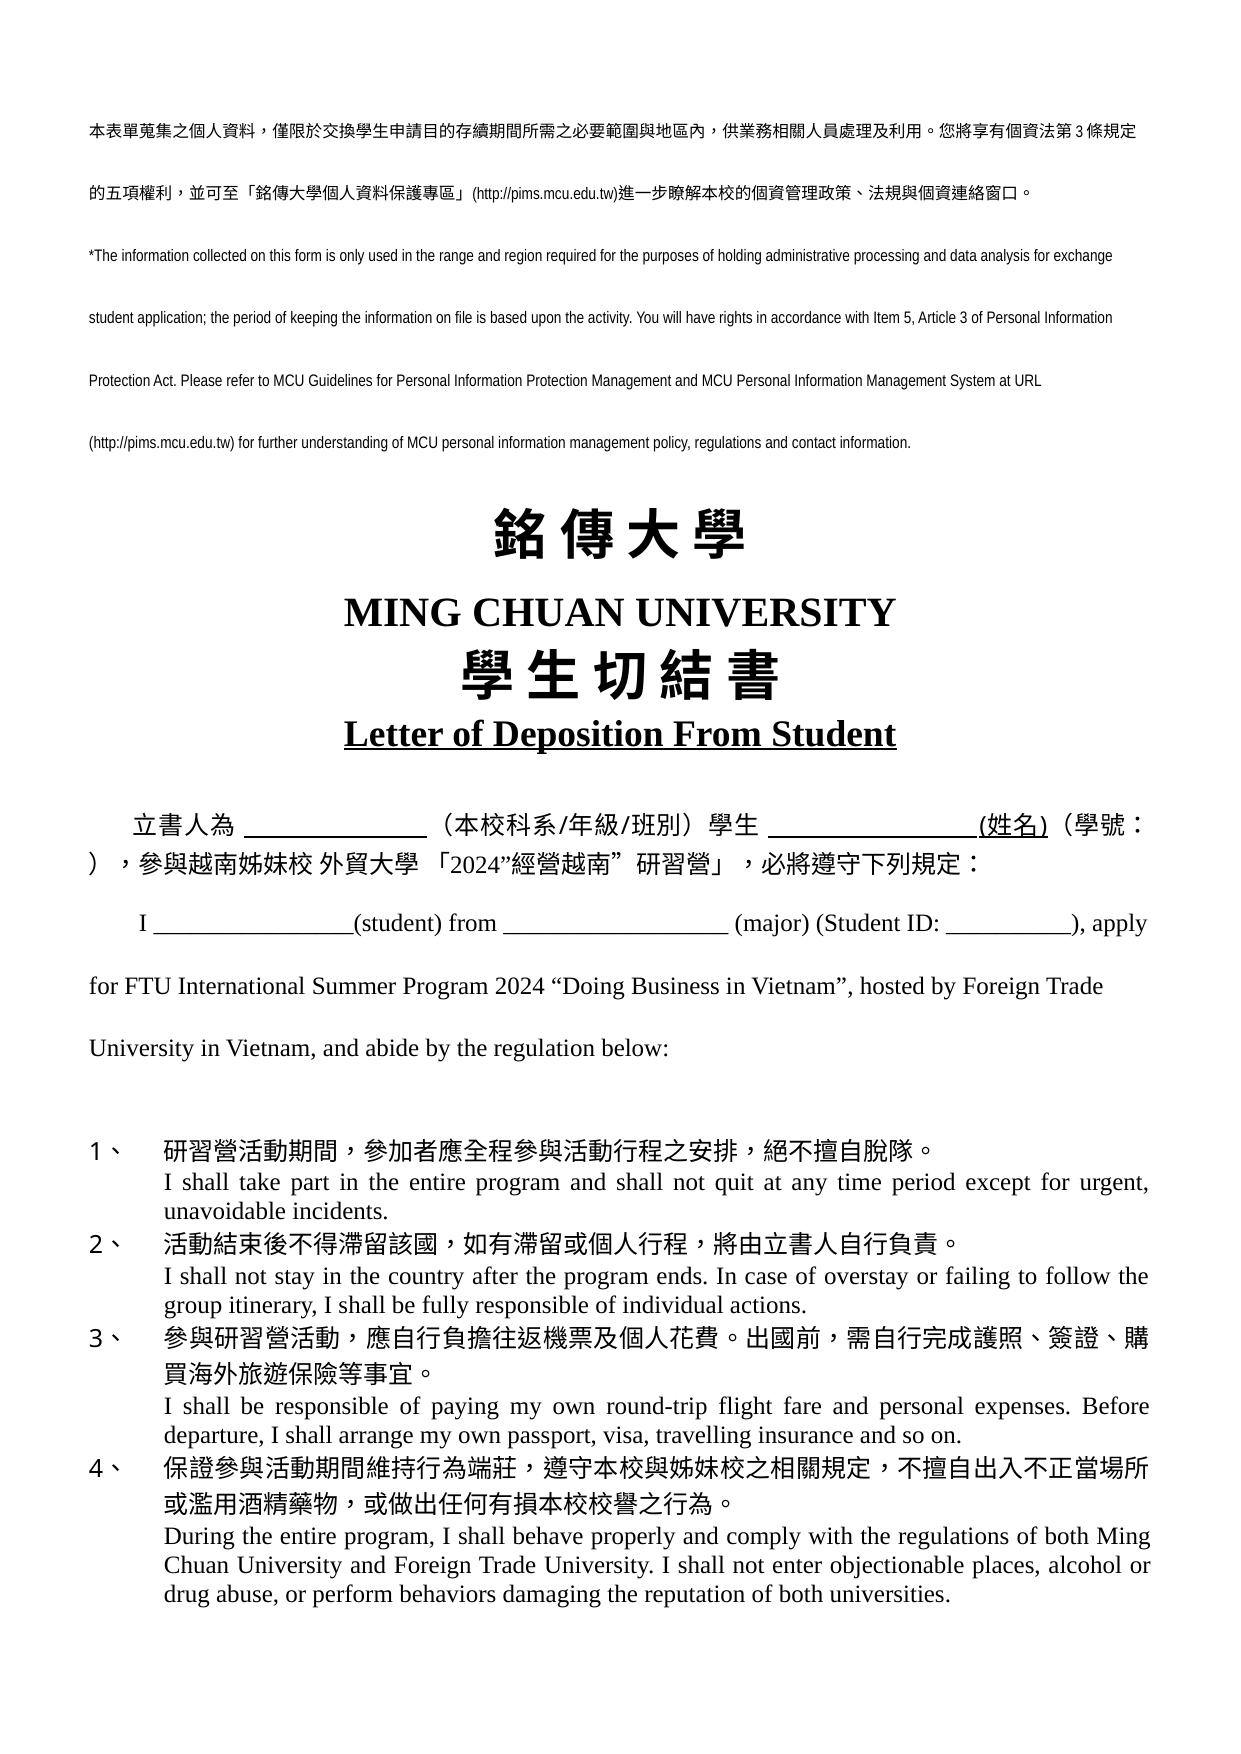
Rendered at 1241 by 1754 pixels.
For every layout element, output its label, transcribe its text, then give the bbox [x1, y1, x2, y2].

list 活動結束後不得滯留該國，如有滯留或個人行程，將由立書人自行負責。 [89, 1225, 1152, 1261]
list 參與研習營活動，應自行負擔往返機票及個人花費。出國前，需自行完成護照、簽證、購買海外旅遊保險等事宜。 [89, 1319, 1152, 1391]
text During the entire program, I shall behave properly and comply with the regulations of both Ming Chuan University and Foreign Trade University. I shall not enter objectionable places, alcohol or drug abuse, or perform behaviors damaging the reputation of both universities. [164, 1521, 1152, 1607]
list 研習營活動期間，參加者應全程參與活動行程之安排，絕不擅自脫隊。 [89, 1131, 1152, 1167]
text 學 生 切 結 書 [89, 633, 1152, 711]
text I shall take part in the entire program and shall not quit at any time period except for urgent, unavoidable incidents. [164, 1167, 1152, 1225]
text 立書人為 （本校科系/年級/班別）學生 (姓名)（學號： ），參與越南姊妹校 外貿大學 「2024”經營越南”研習營」，必將遵守下列規定： [89, 794, 1152, 881]
text I ________________(student) from __________________ (major) (Student ID: __________), apply for FTU International Summer Program 2024 “Doing Business in Vietnam”, hosted by Foreign Trade University in Vietnam, and abide by the regulation below: [89, 881, 1152, 1131]
text I shall be responsible of paying my own round-trip flight fare and personal expenses. Before departure, I shall arrange my own passport, visa, travelling insurance and so on. [164, 1391, 1152, 1449]
list 保證參與活動期間維持行為端莊，遵守本校與姊妹校之相關規定，不擅自出入不正當場所或濫用酒精藥物，或做出任何有損本校校譽之行為。 [89, 1449, 1152, 1521]
text MING CHUAN UNIVERSITY [89, 570, 1152, 633]
text Letter of Deposition From Student [89, 711, 1152, 754]
text *The information collected on this form is only used in the range and region required for the purposes of holding administrative processing and data analysis for exchange student application; the period of keeping the information on file is based upon the activity. You will have rights in accordance with Item 5, Article 3 of Personal Information Protection Act. Please refer to MCU Guidelines for Personal Information Protection Management and MCU Personal Information Management System at URL (http://pims.mcu.edu.tw) for further understanding of MCU personal information management policy, regulations and contact information. [89, 213, 1152, 463]
text I shall not stay in the country after the program ends. In case of overstay or failing to follow the group itinerary, I shall be fully responsible of individual actions. [164, 1261, 1152, 1319]
text 本表單蒐集之個人資料，僅限於交換學生申請目的存續期間所需之必要範圍與地區內，供業務相關人員處理及利用。您將享有個資法第3條規定的五項權利，並可至「銘傳大學個人資料保護專區」(http://pims.mcu.edu.tw)進一步瞭解本校的個資管理政策、法規與個資連絡窗口。 [89, 88, 1152, 213]
text 銘 傳 大 學 [89, 492, 1152, 570]
